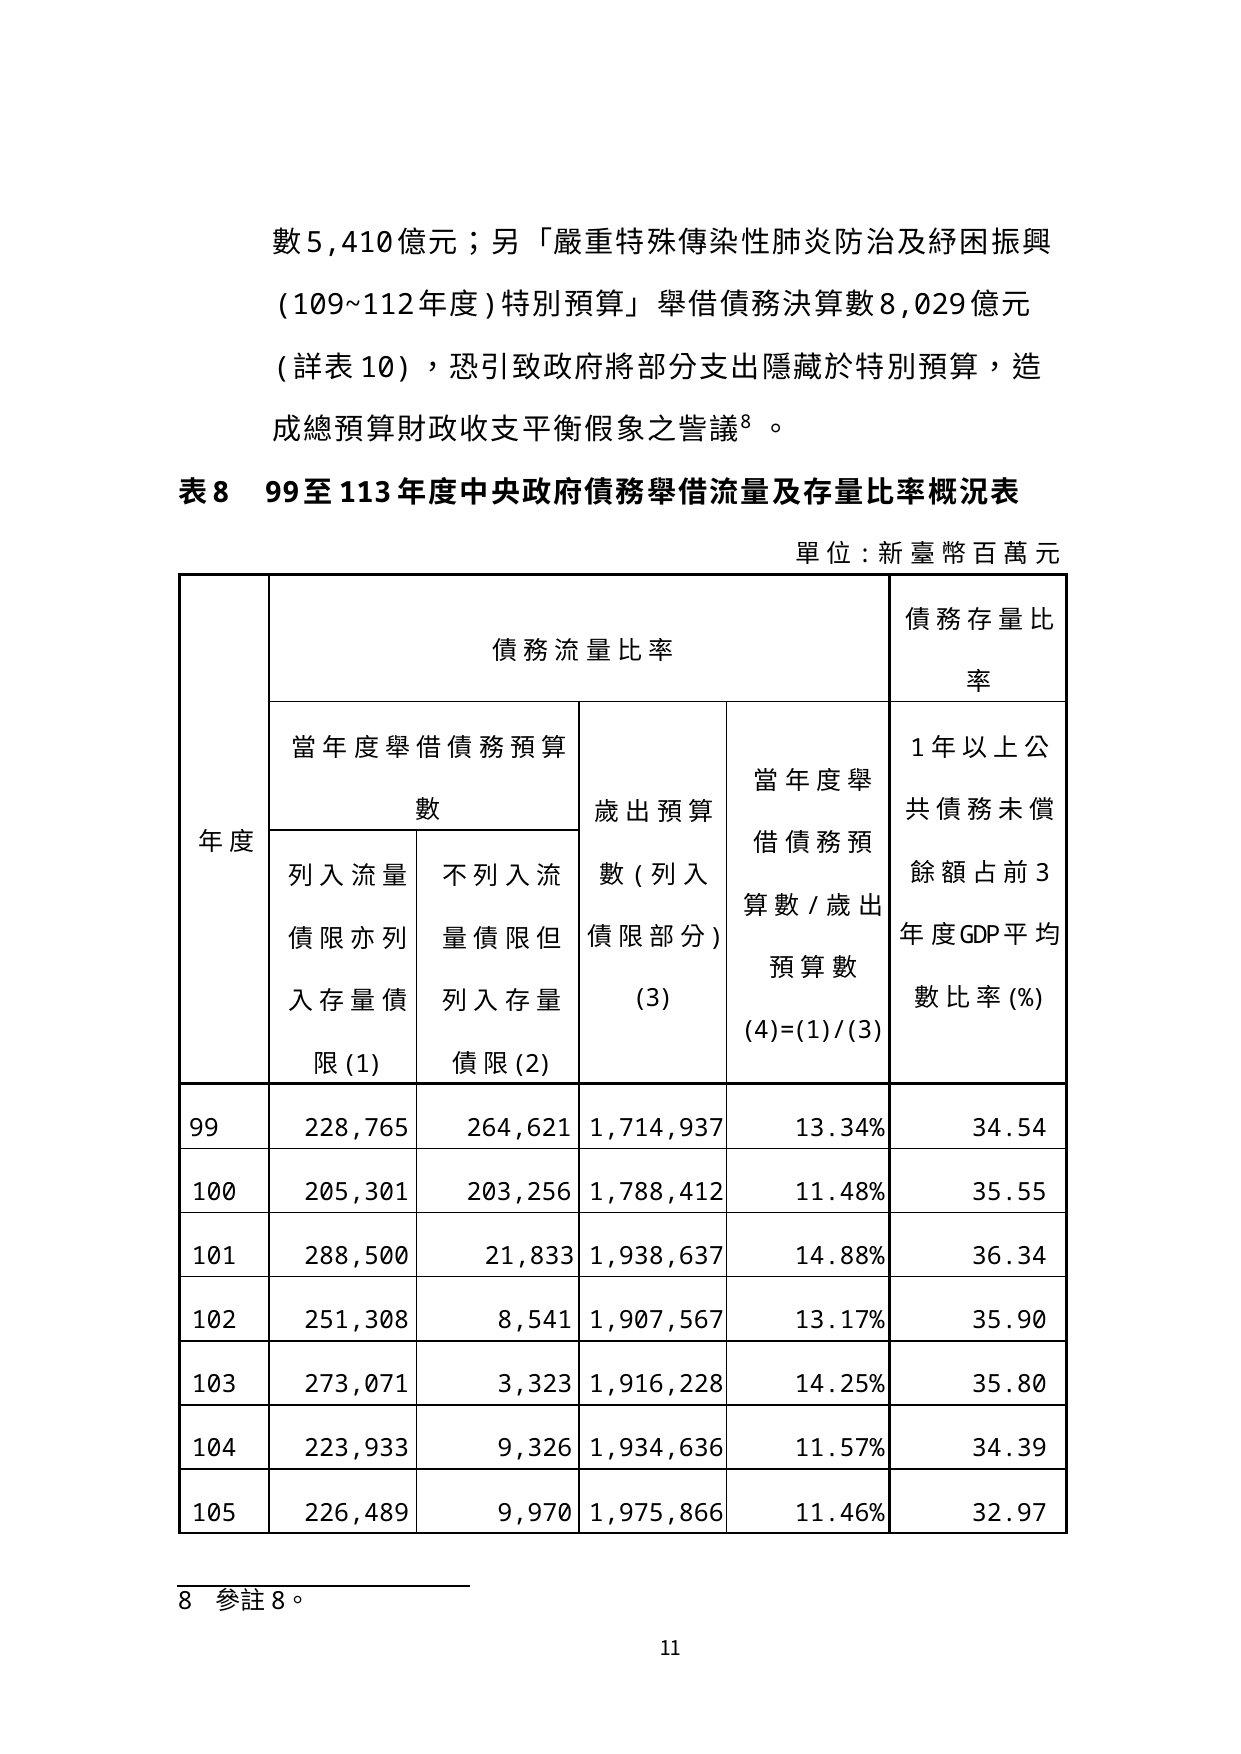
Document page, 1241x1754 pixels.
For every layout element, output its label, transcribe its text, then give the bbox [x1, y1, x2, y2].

table_cell 8,541 [417, 1277, 578, 1340]
table_cell 1,907,567 [580, 1277, 726, 1340]
table_header 年度 [181, 576, 268, 1082]
table_cell 9,970 [417, 1470, 578, 1532]
table_cell 34.54 [891, 1085, 1065, 1148]
table_cell 228,765 [270, 1085, 416, 1148]
table_cell 列入流量債限亦列入存量債限(1) [270, 831, 416, 1082]
table_cell 1年以上公共債務未償餘額占前3年度GDP平均數比率(%) [891, 702, 1065, 1082]
table_cell 1,714,937 [580, 1085, 726, 1148]
table_cell 203,256 [417, 1149, 578, 1212]
text 單位:新臺幣百萬元 [177, 510, 1063, 573]
table_cell 11.57% [727, 1406, 888, 1468]
table_cell 223,933 [270, 1406, 416, 1468]
table_cell 35.55 [891, 1149, 1065, 1212]
table_cell 99 [181, 1085, 268, 1148]
table_cell 1,975,866 [580, 1470, 726, 1532]
table_cell 32.97 [891, 1470, 1065, 1532]
table_cell 104 [181, 1406, 268, 1468]
text 數5,410億元；另「嚴重特殊傳染性肺炎防治及紓困振興(109~112年度)特別預算」舉借債務決算數8,029億元(詳表10)，恐引致政府將部分支出隱藏於特別預算，造成總預算財政收支平衡假象之訾議。 [266, 198, 1063, 448]
table_cell 103 [181, 1342, 268, 1404]
table_cell 102 [181, 1277, 268, 1340]
table_cell 13.34% [727, 1085, 888, 1148]
table_cell 1,788,412 [580, 1149, 726, 1212]
table_cell 14.88% [727, 1213, 888, 1276]
table_cell 34.39 [891, 1406, 1065, 1468]
table_cell 36.34 [891, 1213, 1065, 1276]
table_cell 3,323 [417, 1342, 578, 1404]
table_cell 1,934,636 [580, 1406, 726, 1468]
table_cell 288,500 [270, 1213, 416, 1276]
table_cell 當年度舉借債務預算數 [270, 702, 578, 829]
table_cell 9,326 [417, 1406, 578, 1468]
table_cell 11.46% [727, 1470, 888, 1532]
table_cell 226,489 [270, 1470, 416, 1532]
table_cell 不列入流量債限但列入存量債限(2) [417, 831, 578, 1082]
table_cell 100 [181, 1149, 268, 1212]
table_cell 273,071 [270, 1342, 416, 1404]
table_cell 35.80 [891, 1342, 1065, 1404]
table_cell 歲出預算數(列入債限部分) (3) [580, 702, 726, 1082]
table_cell 14.25% [727, 1342, 888, 1404]
table_header 債務流量比率 [270, 576, 888, 701]
text 參註8。 [177, 1586, 1063, 1615]
table_cell 251,308 [270, 1277, 416, 1340]
table_cell 264,621 [417, 1085, 578, 1148]
table_cell 13.17% [727, 1277, 888, 1340]
table_cell 105 [181, 1470, 268, 1532]
table_cell 1,938,637 [580, 1213, 726, 1276]
table_header 債務存量比率 [891, 576, 1065, 701]
table_cell 當年度舉借債務預算數/歲出預算數 (4)=(1)/(3) [727, 702, 888, 1082]
table_cell 11.48% [727, 1149, 888, 1212]
table_cell 35.90 [891, 1277, 1065, 1340]
table_cell 21,833 [417, 1213, 578, 1276]
table_cell 205,301 [270, 1149, 416, 1212]
table_cell 101 [181, 1213, 268, 1276]
table_cell 1,916,228 [580, 1342, 726, 1404]
text 表8 99至113年度中央政府債務舉借流量及存量比率概況表 [177, 448, 1063, 510]
